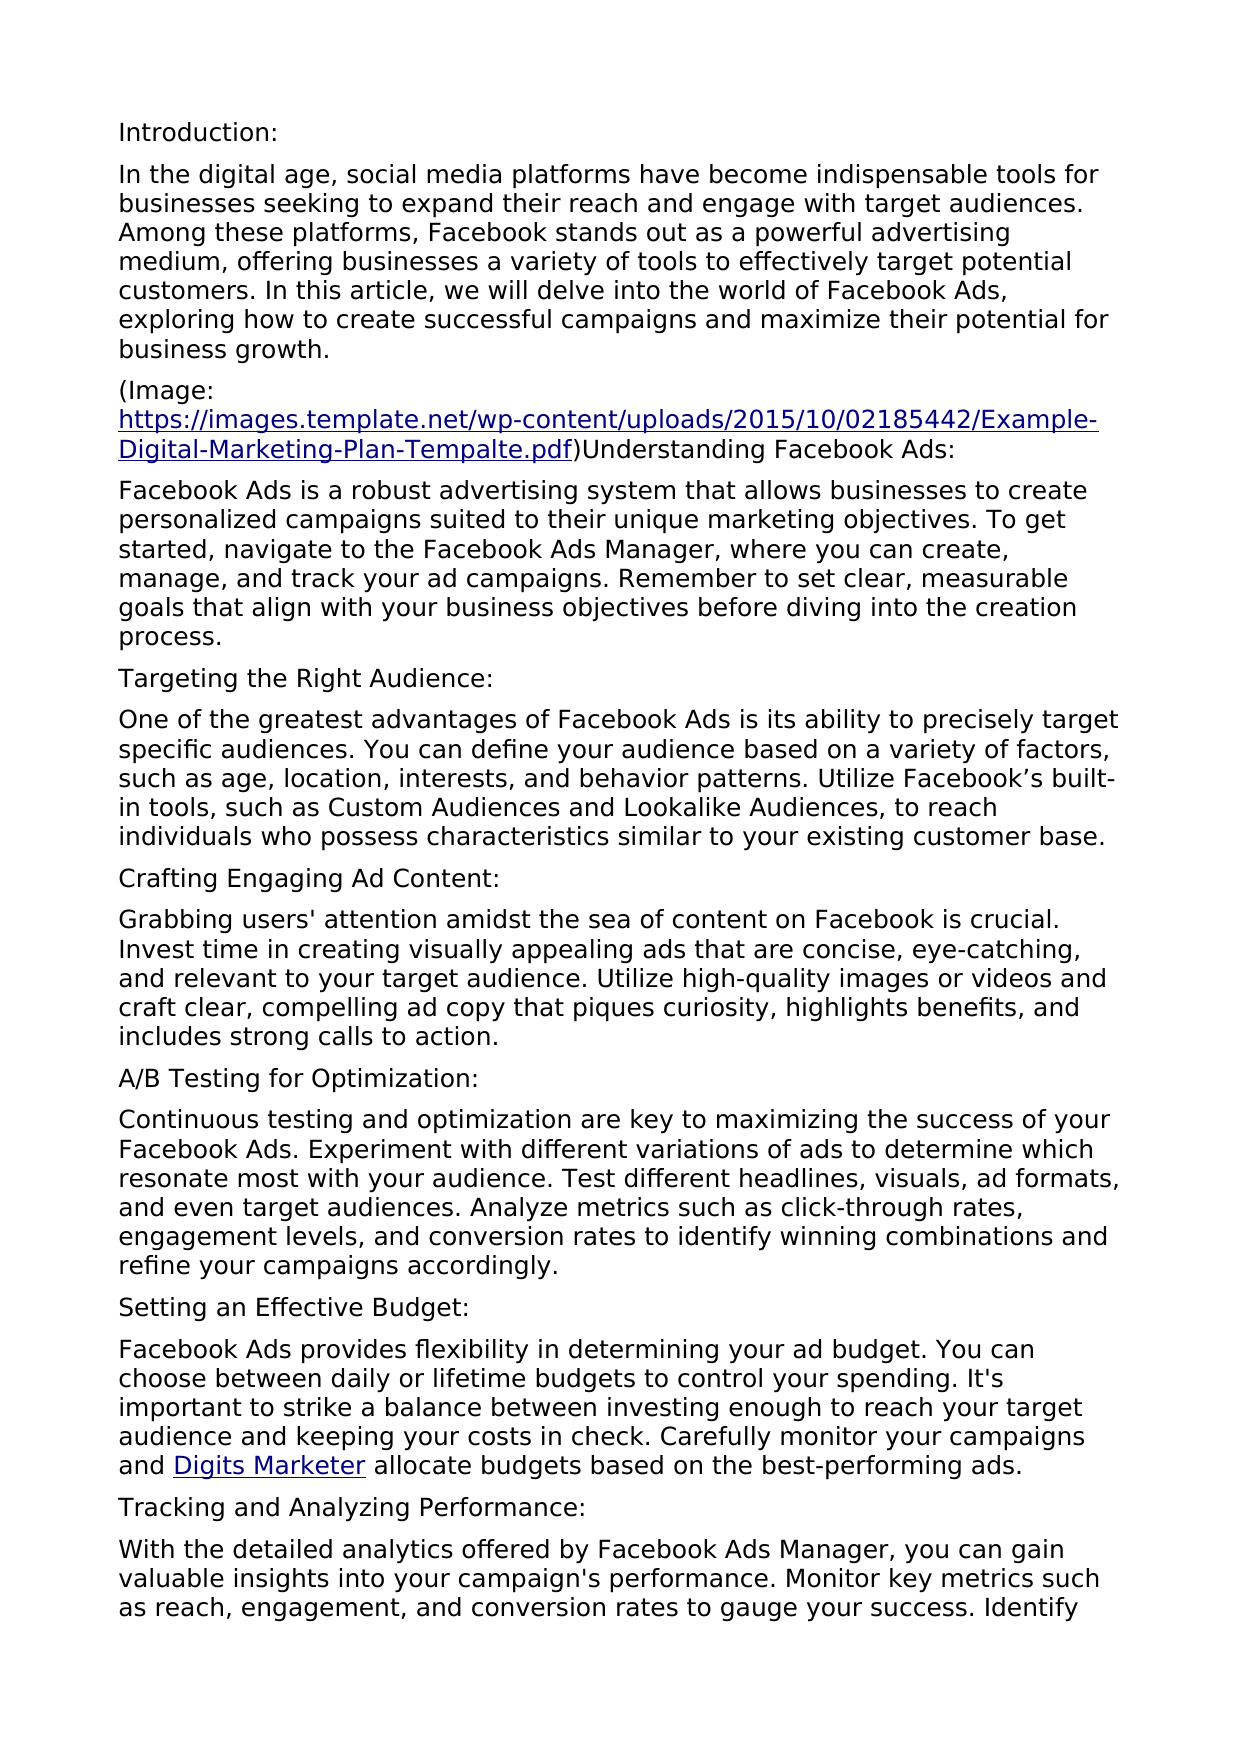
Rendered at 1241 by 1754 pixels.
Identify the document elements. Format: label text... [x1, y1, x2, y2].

text Grabbing users' attention amidst the sea of content on Facebook is crucial. Invest time in creating visually appealing ads that are concise, eye-catching, and relevant to your target audience. Utilize high-quality images or videos and craft clear, compelling ad copy that piques curiosity, highlights benefits, and includes strong calls to action. [118, 906, 1122, 1051]
text Targeting the Right Audience: [118, 664, 1122, 693]
text Continuous testing and optimization are key to maximizing the success of your Facebook Ads. Experiment with different variations of ads to determine which resonate most with your audience. Test different headlines, visuals, ad formats, and even target audiences. Analyze metrics such as click-through rates, engagement levels, and conversion rates to identify winning combinations and refine your campaigns accordingly. [118, 1106, 1122, 1281]
text Crafting Engaging Ad Content: [118, 864, 1122, 893]
text In the digital age, social media platforms have become indispensable tools for businesses seeking to expand their reach and engage with target audiences. Among these platforms, Facebook stands out as a powerful advertising medium, offering businesses a variety of tools to effectively target potential customers. In this article, we will delve into the world of Facebook Ads, exploring how to create successful campaigns and maximize their potential for business growth. [118, 160, 1122, 364]
text A/B Testing for Optimization: [118, 1064, 1122, 1093]
text Tracking and Analyzing Performance: [118, 1493, 1122, 1522]
text Introduction: [118, 118, 1122, 147]
text Facebook Ads is a robust advertising system that allows businesses to create personalized campaigns suited to their unique marketing objectives. To get started, navigate to the Facebook Ads Manager, where you can create, manage, and track your ad campaigns. Remember to set clear, measurable goals that align with your business objectives before diving into the creation process. [118, 476, 1122, 651]
text One of the greatest advantages of Facebook Ads is its ability to precisely target specific audiences. You can define your audience based on a variety of factors, such as age, location, interests, and behavior patterns. Utilize Facebook’s built-in tools, such as Custom Audiences and Lookalike Audiences, to reach individuals who possess characteristics similar to your existing customer base. [118, 706, 1122, 851]
text Facebook Ads provides flexibility in determining your ad budget. You can choose between daily or lifetime budgets to control your spending. It's important to strike a balance between investing enough to reach your target audience and keeping your costs in check. Carefully monitor your campaigns and Digits Marketer allocate budgets based on the best-performing ads. [118, 1335, 1122, 1481]
text With the detailed analytics offered by Facebook Ads Manager, you can gain valuable insights into your campaign's performance. Monitor key metrics such as reach, engagement, and conversion rates to gauge your success. Identify [118, 1535, 1122, 1622]
text Setting an Effective Budget: [118, 1293, 1122, 1322]
text (Image: https://images.template.net/wp-content/uploads/2015/10/02185442/Example-Digital-Marketing-Plan-Tempalte.pdf)Understanding Facebook Ads: [118, 376, 1122, 464]
